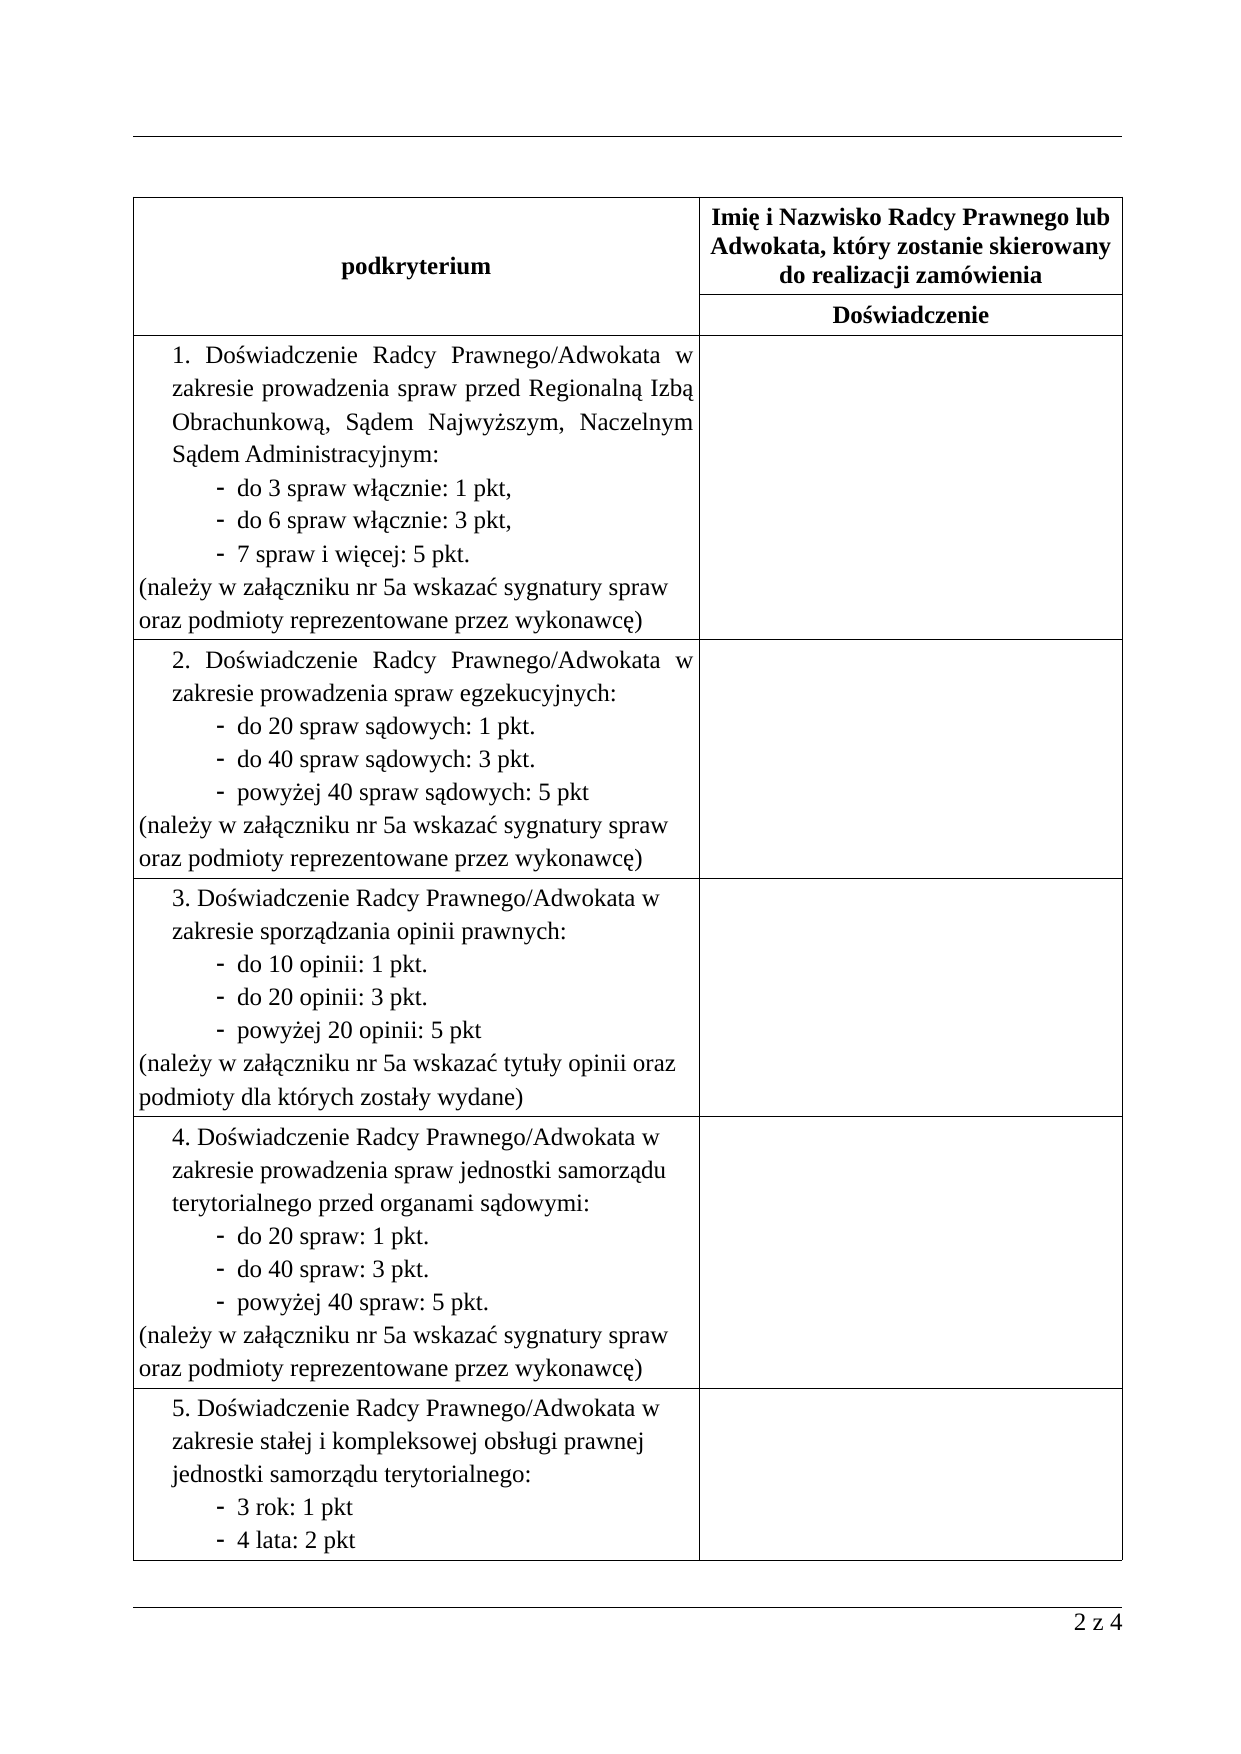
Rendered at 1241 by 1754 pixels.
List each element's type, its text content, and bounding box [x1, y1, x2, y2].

table_cell 5. Doświadczenie Radcy Prawnego/Adwokata w zakresie stałej i kompleksowej obsługi prawnej jednostki samorządu terytorialnego: - 3 rok: 1 pkt - 4 lata: 2 pkt [134, 1389, 699, 1560]
table_cell [700, 336, 1122, 639]
table_cell 3. Doświadczenie Radcy Prawnego/Adwokata w zakresie sporządzania opinii prawnych: - do 10 opinii: 1 pkt. - do 20 opinii: 3 pkt. - powyżej 20 opinii: 5 pkt (należy w załączniku nr 5a wskazać tytuły opinii oraz podmioty dla których zostały wydane) [134, 879, 699, 1116]
table_header Imię i Nazwisko Radcy Prawnego lub Adwokata, który zostanie skierowany do realizacji zamówienia [700, 198, 1122, 294]
table_cell [700, 640, 1122, 878]
table_cell [700, 1117, 1122, 1387]
table_cell [700, 879, 1122, 1116]
table_cell 4. Doświadczenie Radcy Prawnego/Adwokata w zakresie prowadzenia spraw jednostki samorządu terytorialnego przed organami sądowymi: - do 20 spraw: 1 pkt. - do 40 spraw: 3 pkt. - powyżej 40 spraw: 5 pkt. (należy w załączniku nr 5a wskazać sygnatury spraw oraz podmioty reprezentowane przez wykonawcę) [134, 1117, 699, 1387]
table_header podkryterium [134, 198, 699, 335]
table_cell [700, 1389, 1122, 1560]
table_cell 2. Doświadczenie Radcy Prawnego/Adwokata w zakresie prowadzenia spraw egzekucyjnych: - do 20 spraw sądowych: 1 pkt. - do 40 spraw sądowych: 3 pkt. - powyżej 40 spraw sądowych: 5 pkt (należy w załączniku nr 5a wskazać sygnatury spraw oraz podmioty reprezentowane przez wykonawcę) [134, 640, 699, 878]
table_cell 1. Doświadczenie Radcy Prawnego/Adwokata w zakresie prowadzenia spraw przed Regionalną Izbą Obrachunkową, Sądem Najwyższym, Naczelnym Sądem Administracyjnym: - do 3 spraw włącznie: 1 pkt, - do 6 spraw włącznie: 3 pkt, - 7 spraw i więcej: 5 pkt. (należy w załączniku nr 5a wskazać sygnatury spraw oraz podmioty reprezentowane przez wykonawcę) [134, 336, 699, 639]
table_cell Doświadczenie [700, 295, 1122, 335]
